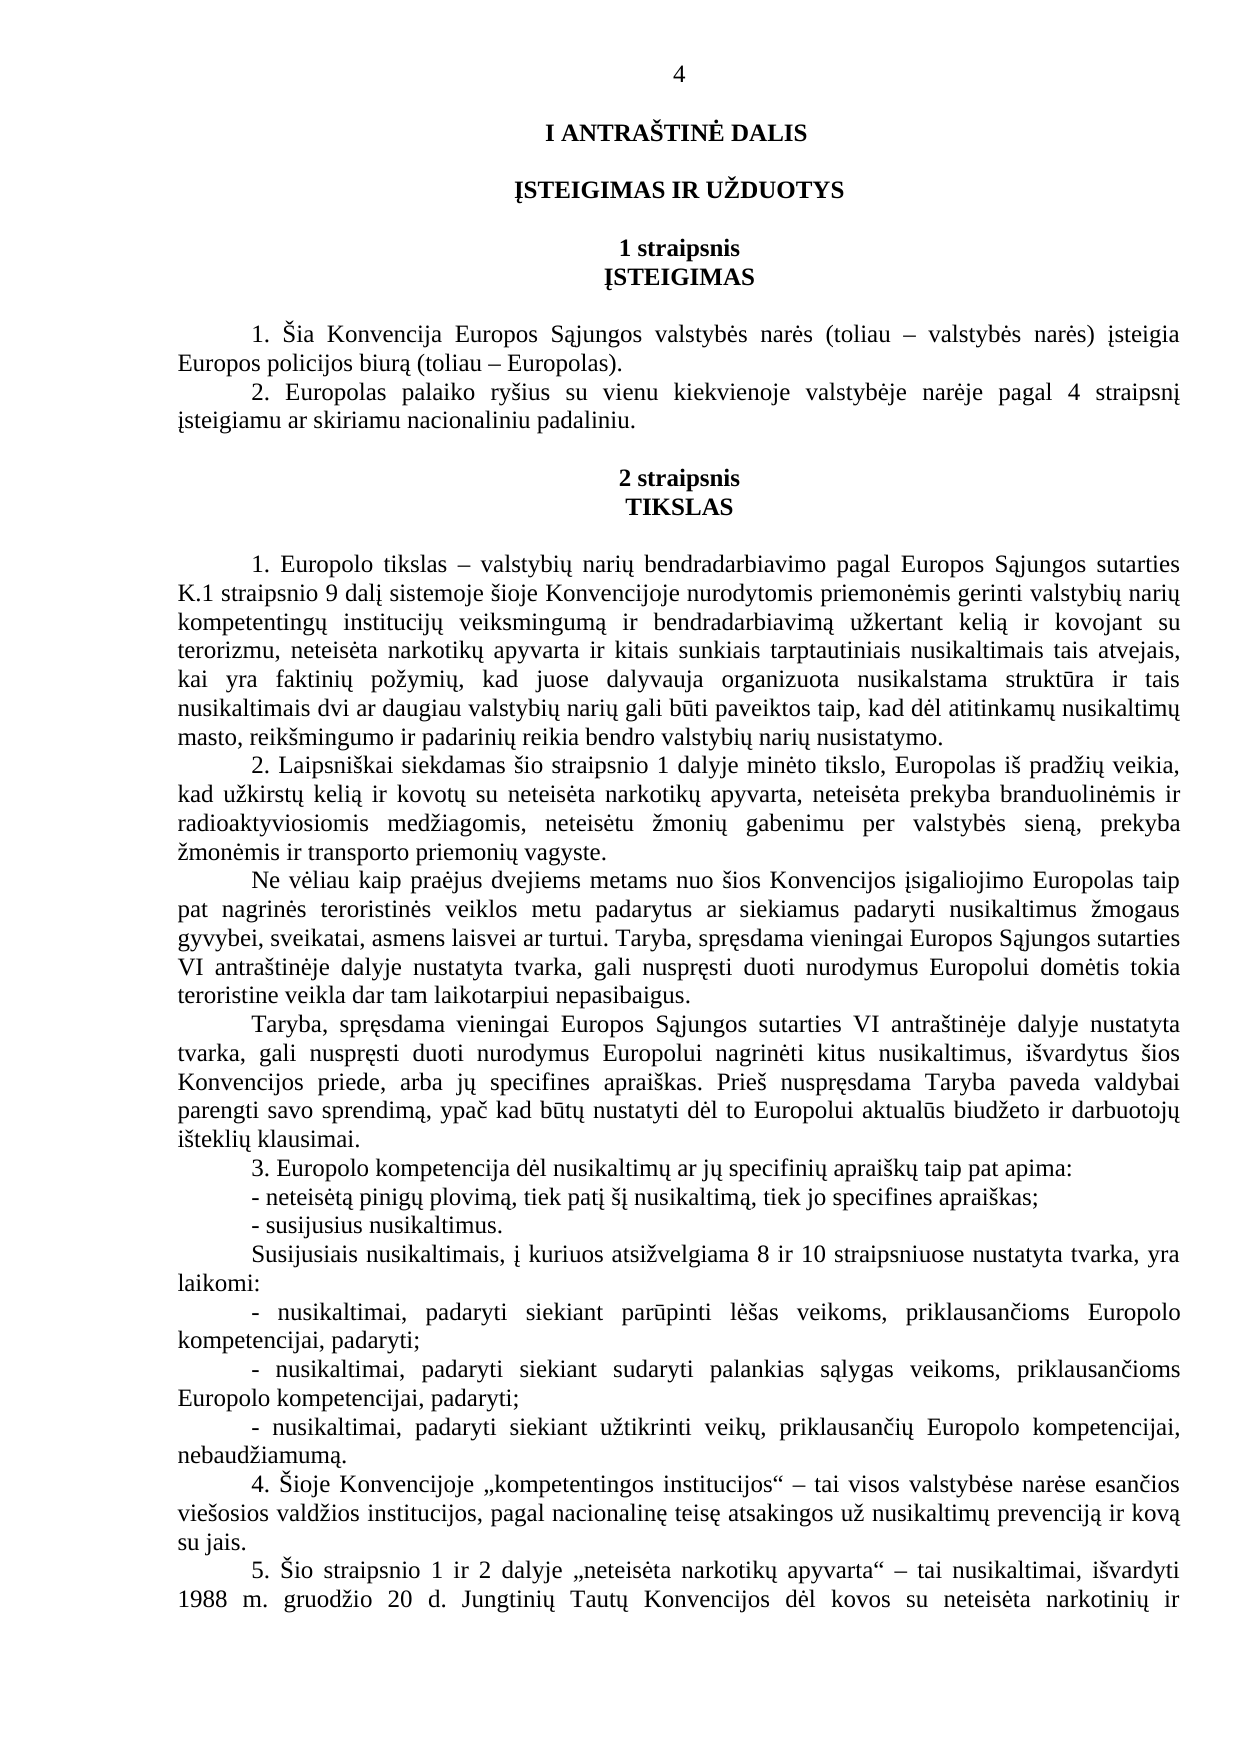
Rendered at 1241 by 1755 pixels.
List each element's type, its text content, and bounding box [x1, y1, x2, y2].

text 2. Laipsniškai siekdamas šio straipsnio 1 dalyje minėto tikslo, Europolas iš pradžių veikia, kad užkirstų kelią ir kovotų su neteisėta narkotikų apyvarta, neteisėta prekyba branduolinėmis ir radioaktyviosiomis medžiagomis, neteisėtu žmonių gabenimu per valstybės sieną, prekyba žmonėmis ir transporto priemonių vagyste. [177, 751, 1181, 866]
text - nusikaltimai, padaryti siekiant užtikrinti veikų, priklausančių Europolo kompetencijai, nebaudžiamumą. [177, 1412, 1181, 1469]
text ĮSTEIGIMAS IR UŽDUOTYS [177, 176, 1181, 204]
text 1. Europolo tikslas – valstybių narių bendradarbiavimo pagal Europos Sąjungos sutarties K.1 straipsnio 9 dalį sistemoje šioje Konvencijoje nurodytomis priemonėmis gerinti valstybių narių kompetentingų institucijų veiksmingumą ir bendradarbiavimą užkertant kelią ir kovojant su terorizmu, neteisėta narkotikų apyvarta ir kitais sunkiais tarptautiniais nusikaltimais tais atvejais, kai yra faktinių požymių, kad juose dalyvauja organizuota nusikalstama struktūra ir tais nusikaltimais dvi ar daugiau valstybių narių gali būti paveiktos taip, kad dėl atitinkamų nusikaltimų masto, reikšmingumo ir padarinių reikia bendro valstybių narių nusistatymo. [177, 549, 1181, 751]
text - nusikaltimai, padaryti siekiant sudaryti palankias sąlygas veikoms, priklausančioms Europolo kompetencijai, padaryti; [177, 1354, 1181, 1412]
text 2 straipsnis [177, 463, 1181, 492]
text Įsteigimas [177, 262, 1181, 291]
text Tikslas [177, 492, 1181, 521]
text I ANTRAŠTINĖ DALIS [177, 118, 1181, 147]
text 2. Europolas palaiko ryšius su vienu kiekvienoje valstybėje narėje pagal 4 straipsnį įsteigiamu ar skiriamu nacionaliniu padaliniu. [177, 377, 1181, 434]
text 3. Europolo kompetencija dėl nusikaltimų ar jų specifinių apraiškų taip pat apima: [177, 1153, 1181, 1182]
text - nusikaltimai, padaryti siekiant parūpinti lėšas veikoms, priklausančioms Europolo kompetencijai, padaryti; [177, 1297, 1181, 1354]
text - neteisėtą pinigų plovimą, tiek patį šį nusikaltimą, tiek jo specifines apraiškas; [177, 1182, 1181, 1211]
text Ne vėliau kaip praėjus dvejiems metams nuo šios Konvencijos įsigaliojimo Europolas taip pat nagrinės teroristinės veiklos metu padarytus ar siekiamus padaryti nusikaltimus žmogaus gyvybei, sveikatai, asmens laisvei ar turtui. Taryba, spręsdama vieningai Europos Sąjungos sutarties VI antraštinėje dalyje nustatyta tvarka, gali nuspręsti duoti nurodymus Europolui domėtis tokia teroristine veikla dar tam laikotarpiui nepasibaigus. [177, 866, 1181, 1009]
text - susijusius nusikaltimus. [177, 1211, 1181, 1239]
text 1. Šia Konvencija Europos Sąjungos valstybės narės (toliau – valstybės narės) įsteigia Europos policijos biurą (toliau – Europolas). [177, 319, 1181, 377]
text 5. Šio straipsnio 1 ir 2 dalyje „neteisėta narkotikų apyvarta“ – tai nusikaltimai, išvardyti 1988 m. gruodžio 20 d. Jungtinių Tautų Konvencijos dėl kovos su neteisėta narkotinių ir [177, 1556, 1181, 1613]
text Taryba, spręsdama vieningai Europos Sąjungos sutarties VI antraštinėje dalyje nustatyta tvarka, gali nuspręsti duoti nurodymus Europolui nagrinėti kitus nusikaltimus, išvardytus šios Konvencijos priede, arba jų specifines apraiškas. Prieš nuspręsdama Taryba paveda valdybai parengti savo sprendimą, ypač kad būtų nustatyti dėl to Europolui aktualūs biudžeto ir darbuotojų išteklių klausimai. [177, 1009, 1181, 1153]
text 4. Šioje Konvencijoje „kompetentingos institucijos“ – tai visos valstybėse narėse esančios viešosios valdžios institucijos, pagal nacionalinę teisę atsakingos už nusikaltimų prevenciją ir kovą su jais. [177, 1469, 1181, 1556]
text Susijusiais nusikaltimais, į kuriuos atsižvelgiama 8 ir 10 straipsniuose nustatyta tvarka, yra laikomi: [177, 1239, 1181, 1297]
text 1 straipsnis [177, 233, 1181, 262]
